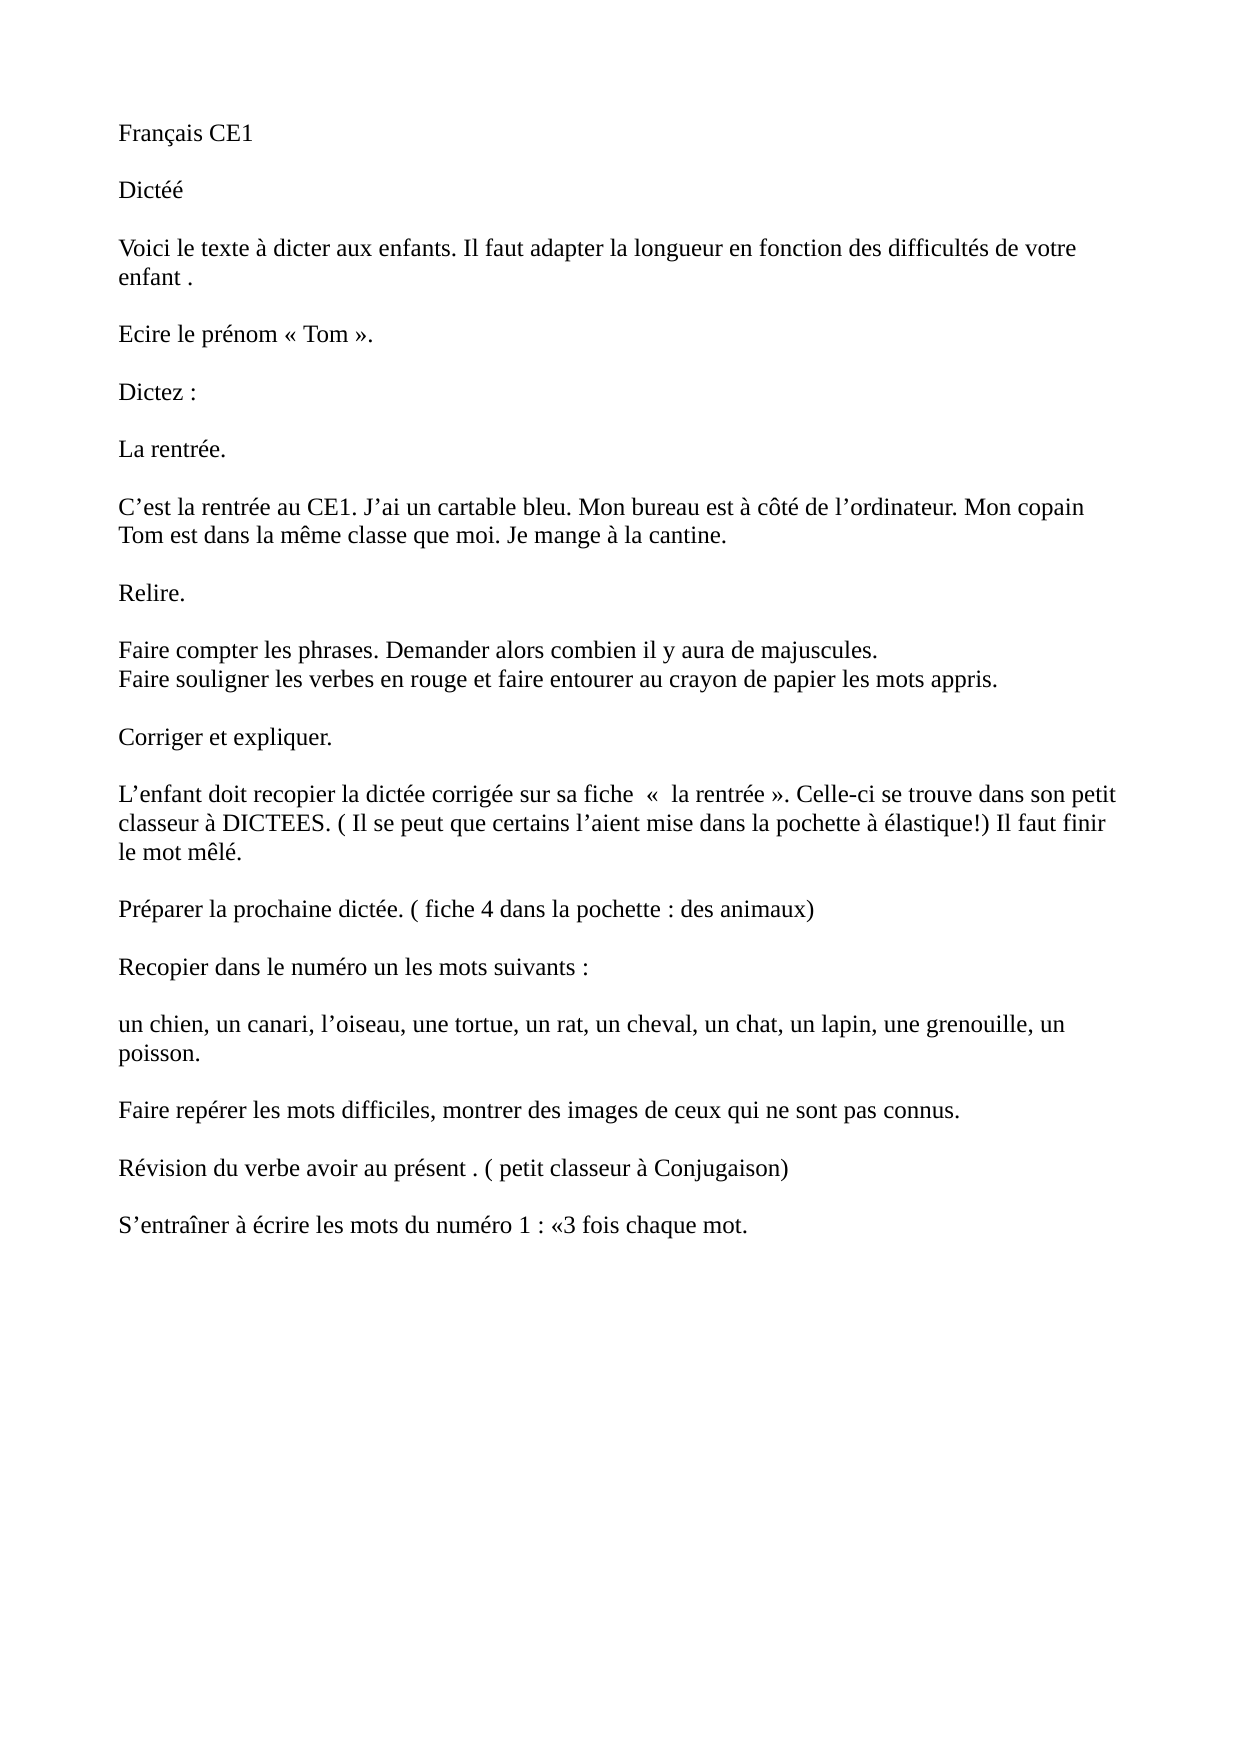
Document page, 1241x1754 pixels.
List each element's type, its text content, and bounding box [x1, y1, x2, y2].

text S’entraîner à écrire les mots du numéro 1 : «3 fois chaque mot. [118, 1211, 1122, 1239]
text L’enfant doit recopier la dictée corrigée sur sa fiche « la rentrée ». Celle-ci se trouve dans son petit classeur à DICTEES. ( Il se peut que certains l’aient mise dans la pochette à élastique!) Il faut finir le mot mêlé. [118, 779, 1122, 866]
text Faire souligner les verbes en rouge et faire entourer au crayon de papier les mots appris. [118, 664, 1122, 693]
text Dictez : [118, 377, 1122, 406]
text un chien, un canari, l’oiseau, une tortue, un rat, un cheval, un chat, un lapin, une grenouille, un poisson. [118, 1009, 1122, 1067]
text Dictéé [118, 176, 1122, 204]
text Révision du verbe avoir au présent . ( petit classeur à Conjugaison) [118, 1153, 1122, 1182]
text Recopier dans le numéro un les mots suivants : [118, 952, 1122, 981]
text Faire compter les phrases. Demander alors combien il y aura de majuscules. [118, 636, 1122, 664]
text Faire repérer les mots difficiles, montrer des images de ceux qui ne sont pas connus. [118, 1096, 1122, 1124]
text La rentrée. [118, 434, 1122, 463]
text Corriger et expliquer. [118, 722, 1122, 751]
text C’est la rentrée au CE1. J’ai un cartable bleu. Mon bureau est à côté de l’ordinateur. Mon copain Tom est dans la même classe que moi. Je mange à la cantine. [118, 492, 1122, 549]
text Préparer la prochaine dictée. ( fiche 4 dans la pochette : des animaux) [118, 894, 1122, 923]
text Français CE1 [118, 118, 1122, 147]
text Voici le texte à dicter aux enfants. Il faut adapter la longueur en fonction des difficultés de votre enfant . [118, 233, 1122, 291]
text Ecire le prénom « Tom ». [118, 319, 1122, 348]
text Relire. [118, 578, 1122, 607]
